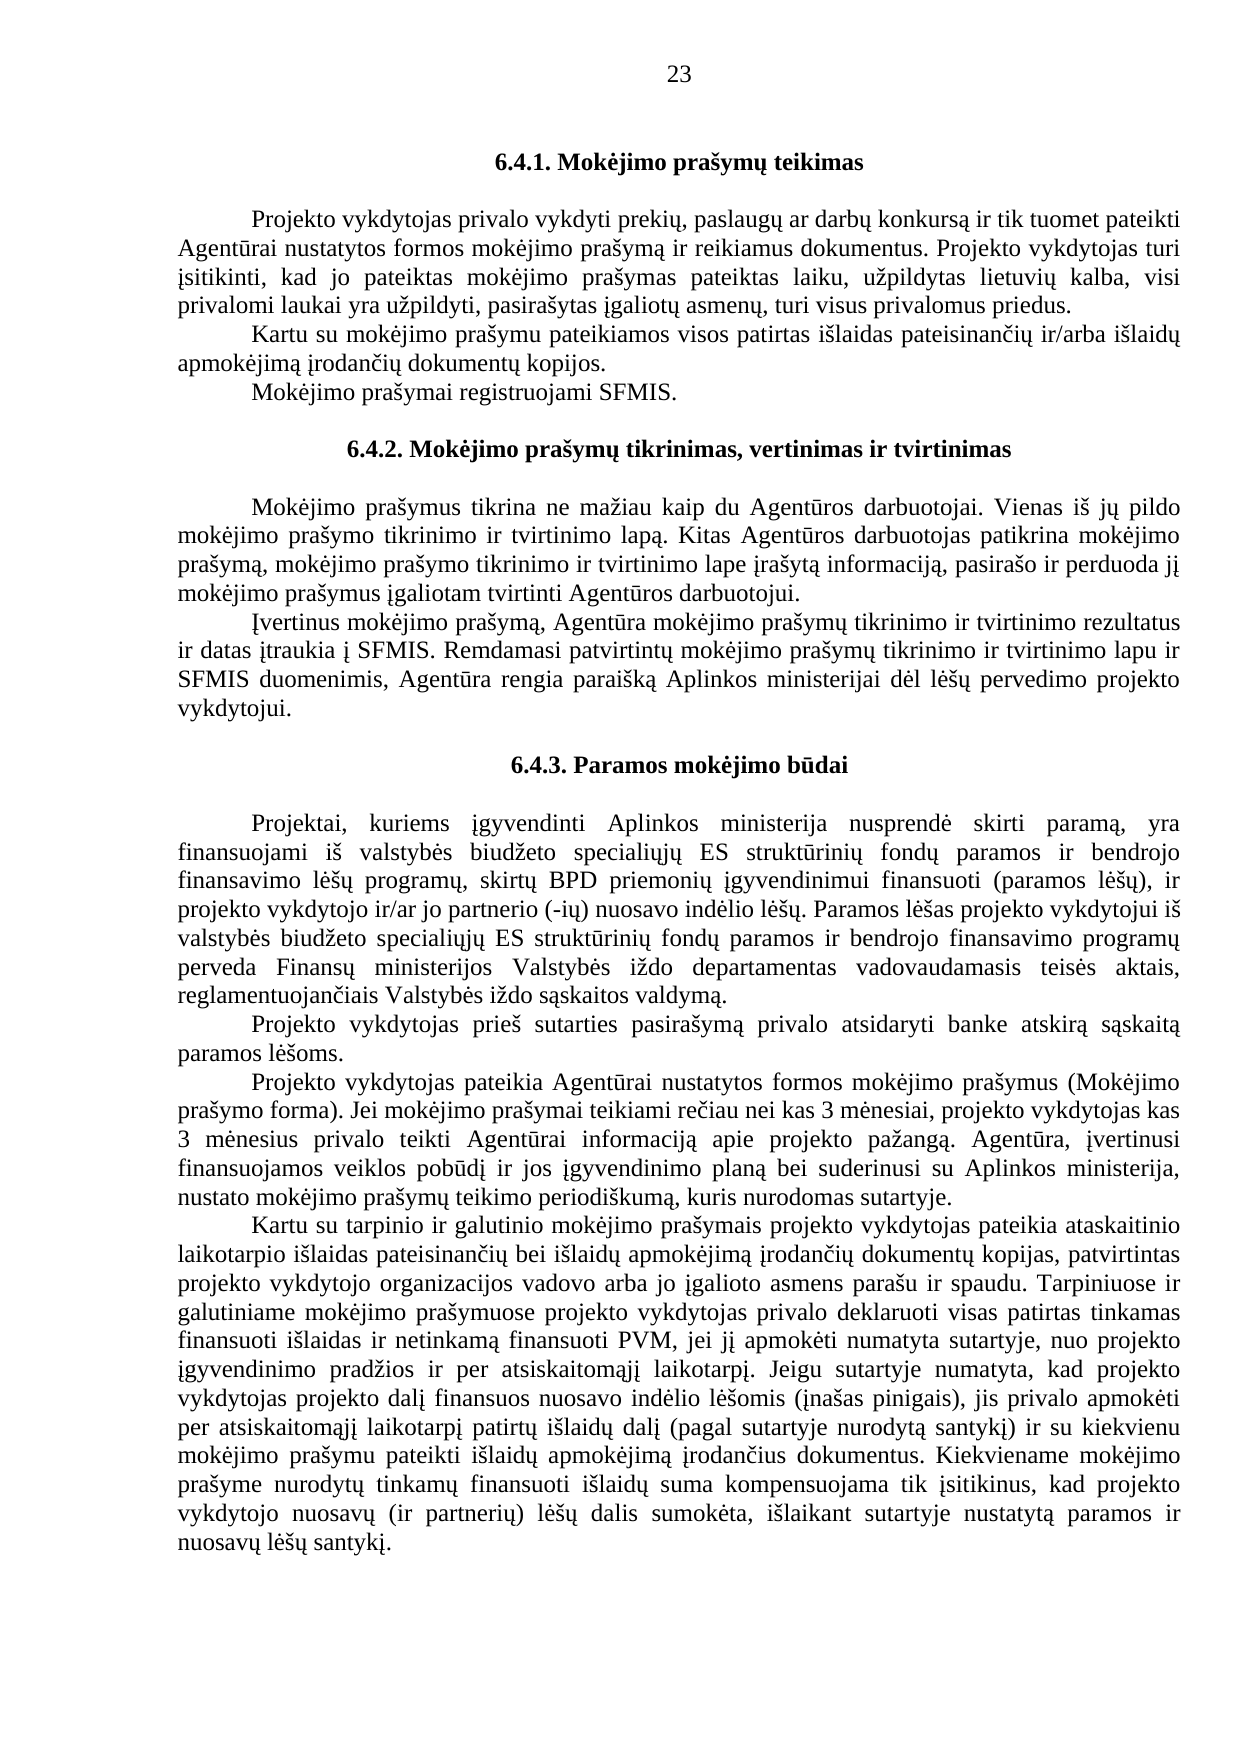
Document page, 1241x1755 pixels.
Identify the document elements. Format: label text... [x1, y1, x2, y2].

text Įvertinus mokėjimo prašymą, Agentūra mokėjimo prašymų tikrinimo ir tvirtinimo rezultatus ir datas įtraukia į SFMIS. Remdamasi patvirtintų mokėjimo prašymų tikrinimo ir tvirtinimo lapu ir SFMIS duomenimis, Agentūra rengia paraišką Aplinkos ministerijai dėl lėšų pervedimo projekto vykdytojui. [177, 607, 1181, 722]
text Mokėjimo prašymus tikrina ne mažiau kaip du Agentūros darbuotojai. Vienas iš jų pildo mokėjimo prašymo tikrinimo ir tvirtinimo lapą. Kitas Agentūros darbuotojas patikrina mokėjimo prašymą, mokėjimo prašymo tikrinimo ir tvirtinimo lape įrašytą informaciją, pasirašo ir perduoda jį mokėjimo prašymus įgaliotam tvirtinti Agentūros darbuotojui. [177, 492, 1181, 607]
text 6.4.2. Mokėjimo prašymų tikrinimas, vertinimas ir tvirtinimas [177, 434, 1181, 463]
text Projekto vykdytojas privalo vykdyti prekių, paslaugų ar darbų konkursą ir tik tuomet pateikti Agentūrai nustatytos formos mokėjimo prašymą ir reikiamus dokumentus. Projekto vykdytojas turi įsitikinti, kad jo pateiktas mokėjimo prašymas pateiktas laiku, užpildytas lietuvių kalba, visi privalomi laukai yra užpildyti, pasirašytas įgaliotų asmenų, turi visus privalomus priedus. [177, 204, 1181, 319]
text Mokėjimo prašymai registruojami SFMIS. [177, 377, 1181, 406]
text Projekto vykdytojas pateikia Agentūrai nustatytos formos mokėjimo prašymus (Mokėjimo prašymo forma). Jei mokėjimo prašymai teikiami rečiau nei kas 3 mėnesiai, projekto vykdytojas kas 3 mėnesius privalo teikti Agentūrai informaciją apie projekto pažangą. Agentūra, įvertinusi finansuojamos veiklos pobūdį ir jos įgyvendinimo planą bei suderinusi su Aplinkos ministerija, nustato mokėjimo prašymų teikimo periodiškumą, kuris nurodomas sutartyje. [177, 1067, 1181, 1211]
text Projekto vykdytojas prieš sutarties pasirašymą privalo atsidaryti banke atskirą sąskaitą paramos lėšoms. [177, 1009, 1181, 1067]
text 6.4.1. Mokėjimo prašymų teikimas [177, 147, 1181, 176]
text Kartu su mokėjimo prašymu pateikiamos visos patirtas išlaidas pateisinančių ir/arba išlaidų apmokėjimą įrodančių dokumentų kopijos. [177, 319, 1181, 377]
text 6.4.3. Paramos mokėjimo būdai [177, 751, 1181, 779]
text Projektai, kuriems įgyvendinti Aplinkos ministerija nusprendė skirti paramą, yra finansuojami iš valstybės biudžeto specialiųjų ES struktūrinių fondų paramos ir bendrojo finansavimo lėšų programų, skirtų BPD priemonių įgyvendinimui finansuoti (paramos lėšų), ir projekto vykdytojo ir/ar jo partnerio (-ių) nuosavo indėlio lėšų. Paramos lėšas projekto vykdytojui iš valstybės biudžeto specialiųjų ES struktūrinių fondų paramos ir bendrojo finansavimo programų perveda Finansų ministerijos Valstybės iždo departamentas vadovaudamasis teisės aktais, reglamentuojančiais Valstybės iždo sąskaitos valdymą. [177, 808, 1181, 1009]
text Kartu su tarpinio ir galutinio mokėjimo prašymais projekto vykdytojas pateikia ataskaitinio laikotarpio išlaidas pateisinančių bei išlaidų apmokėjimą įrodančių dokumentų kopijas, patvirtintas projekto vykdytojo organizacijos vadovo arba jo įgalioto asmens parašu ir spaudu. Tarpiniuose ir galutiniame mokėjimo prašymuose projekto vykdytojas privalo deklaruoti visas patirtas tinkamas finansuoti išlaidas ir netinkamą finansuoti PVM, jei jį apmokėti numatyta sutartyje, nuo projekto įgyvendinimo pradžios ir per atsiskaitomąjį laikotarpį. Jeigu sutartyje numatyta, kad projekto vykdytojas projekto dalį finansuos nuosavo indėlio lėšomis (įnašas pinigais), jis privalo apmokėti per atsiskaitomąjį laikotarpį patirtų išlaidų dalį (pagal sutartyje nurodytą santykį) ir su kiekvienu mokėjimo prašymu pateikti išlaidų apmokėjimą įrodančius dokumentus. Kiekviename mokėjimo prašyme nurodytų tinkamų finansuoti išlaidų suma kompensuojama tik įsitikinus, kad projekto vykdytojo nuosavų (ir partnerių) lėšų dalis sumokėta, išlaikant sutartyje nustatytą paramos ir nuosavų lėšų santykį. [177, 1211, 1181, 1556]
